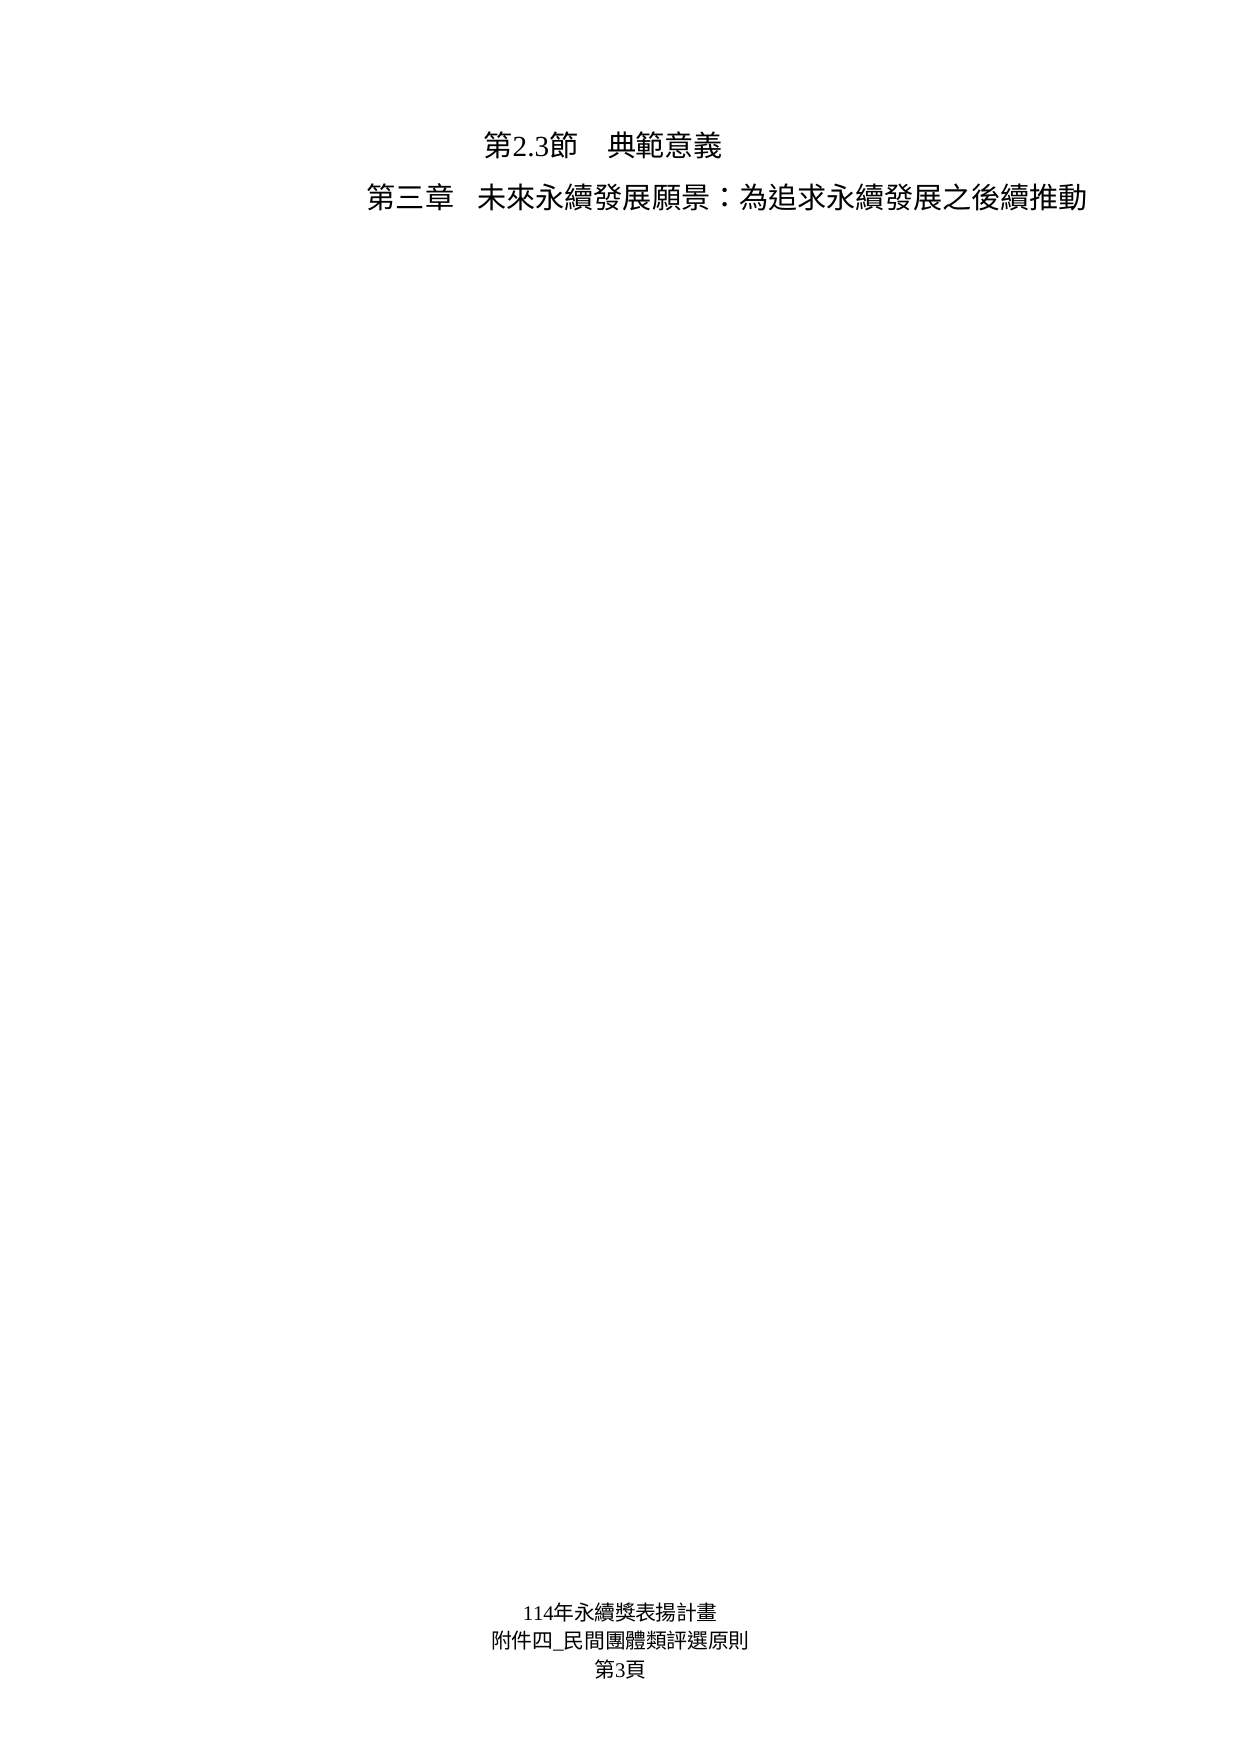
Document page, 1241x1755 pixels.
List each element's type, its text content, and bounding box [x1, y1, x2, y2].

text 第三章 未來永續發展願景：為追求永續發展之後續推動 [366, 174, 1134, 216]
text 第2.3節 典範意義 [483, 123, 1134, 165]
